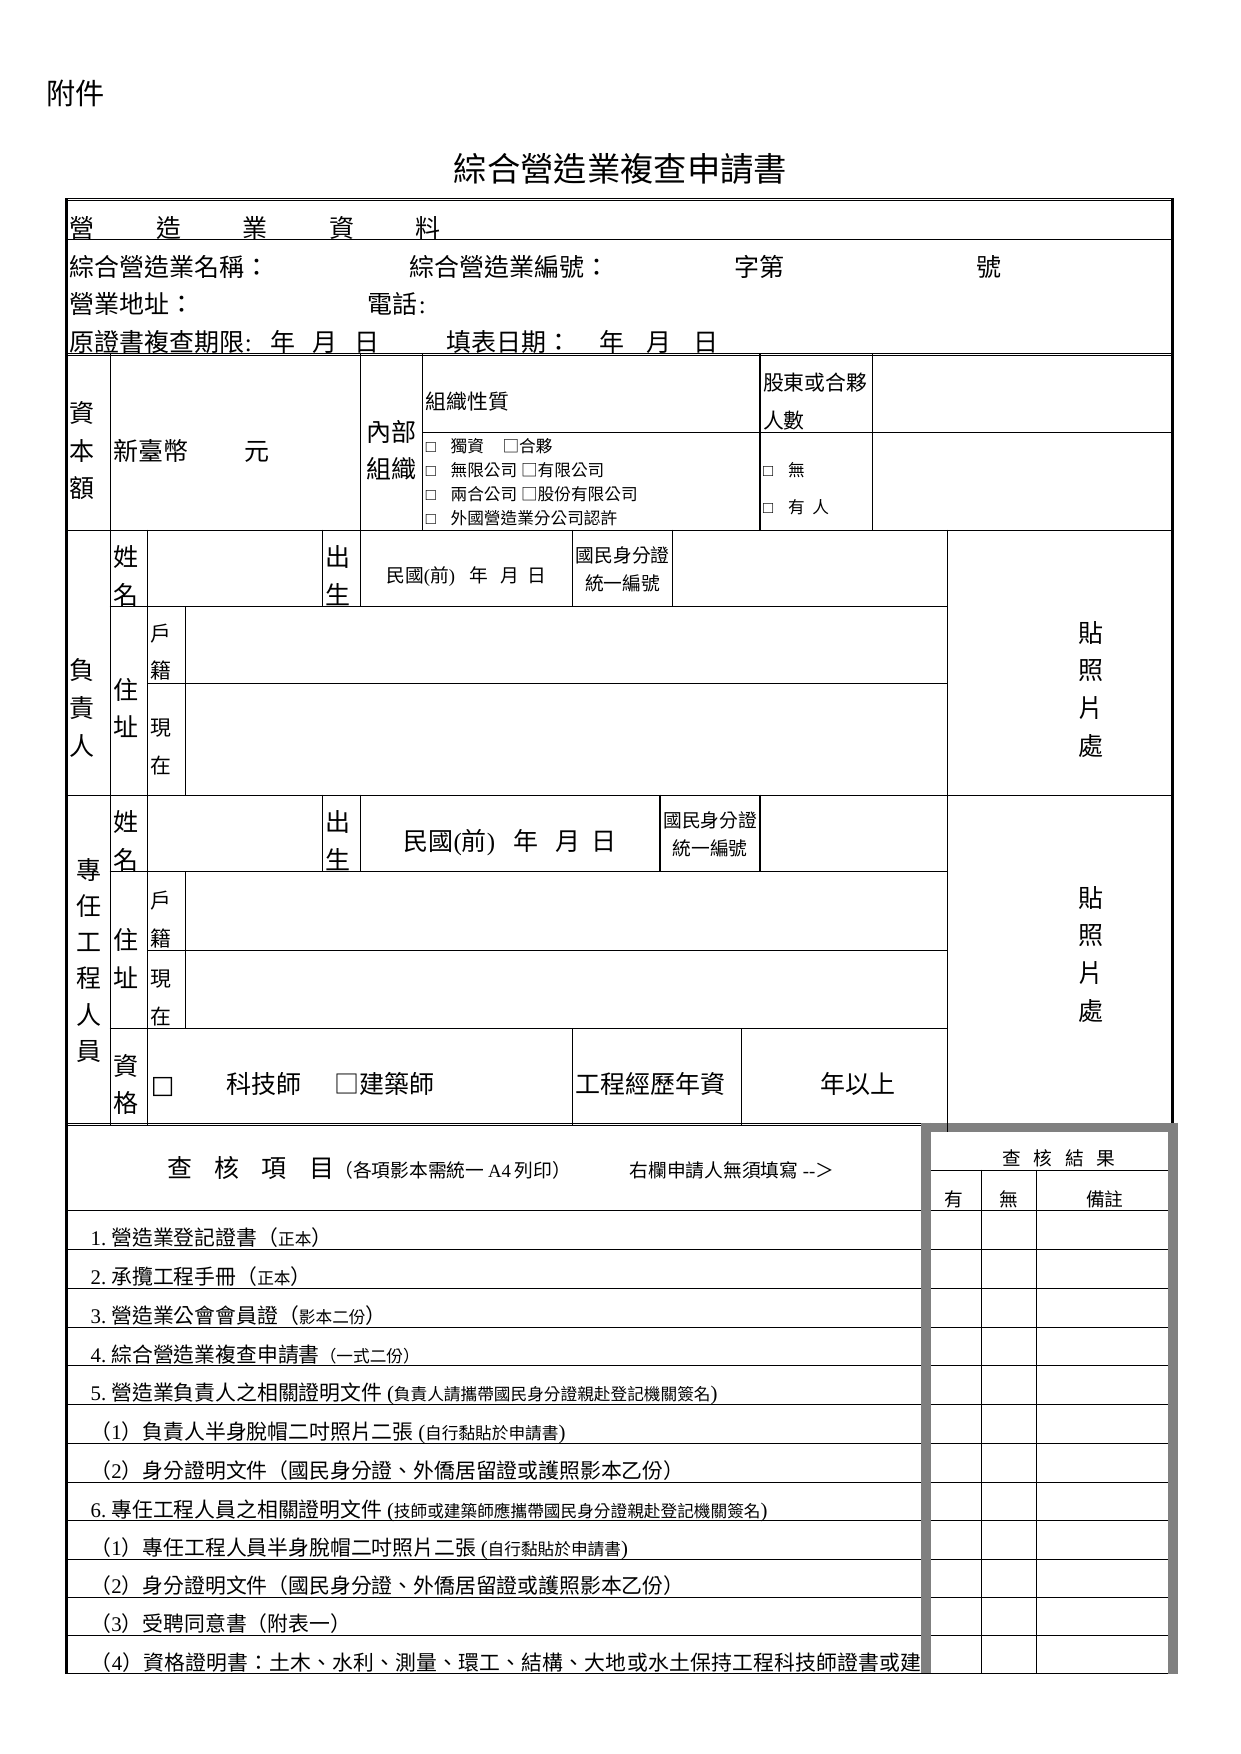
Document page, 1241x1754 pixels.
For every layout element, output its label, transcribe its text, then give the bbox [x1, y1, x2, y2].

table_cell [761, 796, 947, 871]
table_cell 獨資 □合夥 無限公司 □有限公司 兩合公司 □股份有限公司 外國營造業分公司認許 [423, 433, 759, 529]
table_cell 姓名 [111, 531, 147, 606]
text 附件 [46, 47, 1194, 123]
table_cell [931, 1636, 981, 1673]
table_cell 戶籍 [148, 872, 185, 949]
table_cell 資 本 額 [68, 356, 110, 529]
table_cell [148, 531, 322, 606]
table_cell 現在 [148, 684, 185, 794]
table_cell （4）資格證明書：土木、水利、測量、環工、結構、大地或水土保持工程科技師證書或建 [68, 1636, 921, 1673]
table_cell [1037, 1444, 1168, 1482]
table_cell [1037, 1366, 1168, 1404]
table_cell [873, 433, 1171, 529]
table_cell [982, 1250, 1036, 1288]
table_cell 國民身分證統一編號 [573, 531, 672, 606]
table_cell [1037, 1289, 1168, 1327]
table_cell [1037, 1250, 1168, 1288]
table_cell 2. 承攬工程手冊（正本） [68, 1250, 921, 1288]
table_cell （2）身分證明文件（國民身分證、外僑居留證或護照影本乙份） [68, 1560, 921, 1597]
table_cell [1037, 1598, 1168, 1635]
table_cell 查 核 結 果 [931, 1132, 1168, 1169]
table_cell 專任工程人員 [68, 796, 110, 1122]
table_cell 姓名 [111, 796, 147, 871]
table_cell 無 [982, 1171, 1036, 1210]
table_header 營 造 業 資 料 [68, 201, 1171, 239]
table_cell 內部組織 [361, 356, 422, 529]
table_cell [1037, 1521, 1168, 1559]
table_cell [931, 1444, 981, 1482]
text 綜合營造業複查申請書 [46, 123, 1194, 198]
table_cell 3. 營造業公會會員證（影本二份） [68, 1289, 921, 1327]
table_cell [186, 951, 947, 1028]
table_cell （1）負責人半身脫帽二吋照片二張 (自行黏貼於申請書) [68, 1405, 921, 1443]
table_cell 新臺幣 元 [111, 356, 360, 529]
table_cell [931, 1521, 981, 1559]
table_cell [1037, 1405, 1168, 1443]
table_cell [982, 1211, 1036, 1249]
table_cell 年以上 [742, 1029, 947, 1122]
table_cell 備註 [1037, 1171, 1168, 1210]
table_cell 無 有 人 [761, 433, 872, 529]
table_cell [873, 356, 1171, 432]
table_cell [673, 531, 947, 606]
table_cell [982, 1521, 1036, 1559]
table_cell □ 科技師 □建築師 [148, 1029, 572, 1122]
table_cell 戶籍 [148, 607, 185, 682]
table_cell （2）身分證明文件（國民身分證、外僑居留證或護照影本乙份） [68, 1444, 921, 1482]
table_cell [186, 872, 947, 949]
table_cell 有 [931, 1171, 981, 1210]
table_cell 資格 [111, 1029, 147, 1122]
table_cell [982, 1366, 1036, 1404]
table_cell [982, 1560, 1036, 1597]
table_cell 出生 [323, 531, 360, 606]
table_cell [931, 1405, 981, 1443]
table_cell [148, 796, 322, 871]
table_cell [931, 1483, 981, 1520]
table_cell [931, 1250, 981, 1288]
table_cell （3）受聘同意書（附表一） [68, 1598, 921, 1635]
table_cell 組織性質 [423, 356, 759, 432]
table_cell [931, 1366, 981, 1404]
table_cell [982, 1483, 1036, 1520]
table_cell [1037, 1483, 1168, 1520]
table_cell [982, 1405, 1036, 1443]
table_cell [931, 1560, 981, 1597]
table_cell 負 責 人 [68, 531, 110, 794]
table_cell [931, 1289, 981, 1327]
table_cell （1）專任工程人員半身脫帽二吋照片二張 (自行黏貼於申請書) [68, 1521, 921, 1559]
table_cell 民國(前) 年 月 日 [361, 796, 659, 871]
table_cell [1037, 1636, 1168, 1673]
table_cell 查 核 項 目（各項影本需統一A4列印） 右欄申請人無須填寫 --＞ [68, 1126, 921, 1210]
table_cell 出生 [323, 796, 360, 871]
table_cell 住 址 [111, 607, 147, 794]
table_cell [982, 1598, 1036, 1635]
table_cell 4. 綜合營造業複查申請書（一式二份） [68, 1328, 921, 1365]
table_cell [1037, 1211, 1168, 1249]
table_cell [186, 607, 947, 682]
table_cell [931, 1328, 981, 1365]
table_cell 國民身分證統一編號 [661, 796, 759, 871]
table_cell 民國(前) 年 月 日 [361, 531, 572, 606]
table_cell 5. 營造業負責人之相關證明文件 (負責人請攜帶國民身分證親赴登記機關簽名) [68, 1366, 921, 1404]
table_cell [931, 1598, 981, 1635]
table_cell [1037, 1328, 1168, 1365]
table_cell 1. 營造業登記證書（正本） [68, 1211, 921, 1249]
table_cell [982, 1636, 1036, 1673]
table_cell [982, 1289, 1036, 1327]
table_cell 6. 專任工程人員之相關證明文件 (技師或建築師應攜帶國民身分證親赴登記機關簽名) [68, 1483, 921, 1520]
table_cell [982, 1444, 1036, 1482]
table_cell [982, 1328, 1036, 1365]
table_cell 貼 照 片 處 [948, 796, 1171, 1122]
table_cell [931, 1211, 981, 1249]
table_cell 股東或合夥人數 [761, 356, 872, 432]
table_cell 住 址 [111, 872, 147, 1028]
table_cell 現在 [148, 951, 185, 1028]
table_cell 工程經歷年資 [573, 1029, 741, 1122]
table_cell [1037, 1560, 1168, 1597]
table_cell 綜合營造業名稱： 綜合營造業編號： 字第 號 營業地址： 電話: 原證書複查期限: 年 月 日 填表日期： 年 月 日 [68, 240, 1171, 353]
table_cell [186, 684, 947, 794]
table_cell 貼 照 片 處 [948, 531, 1171, 794]
